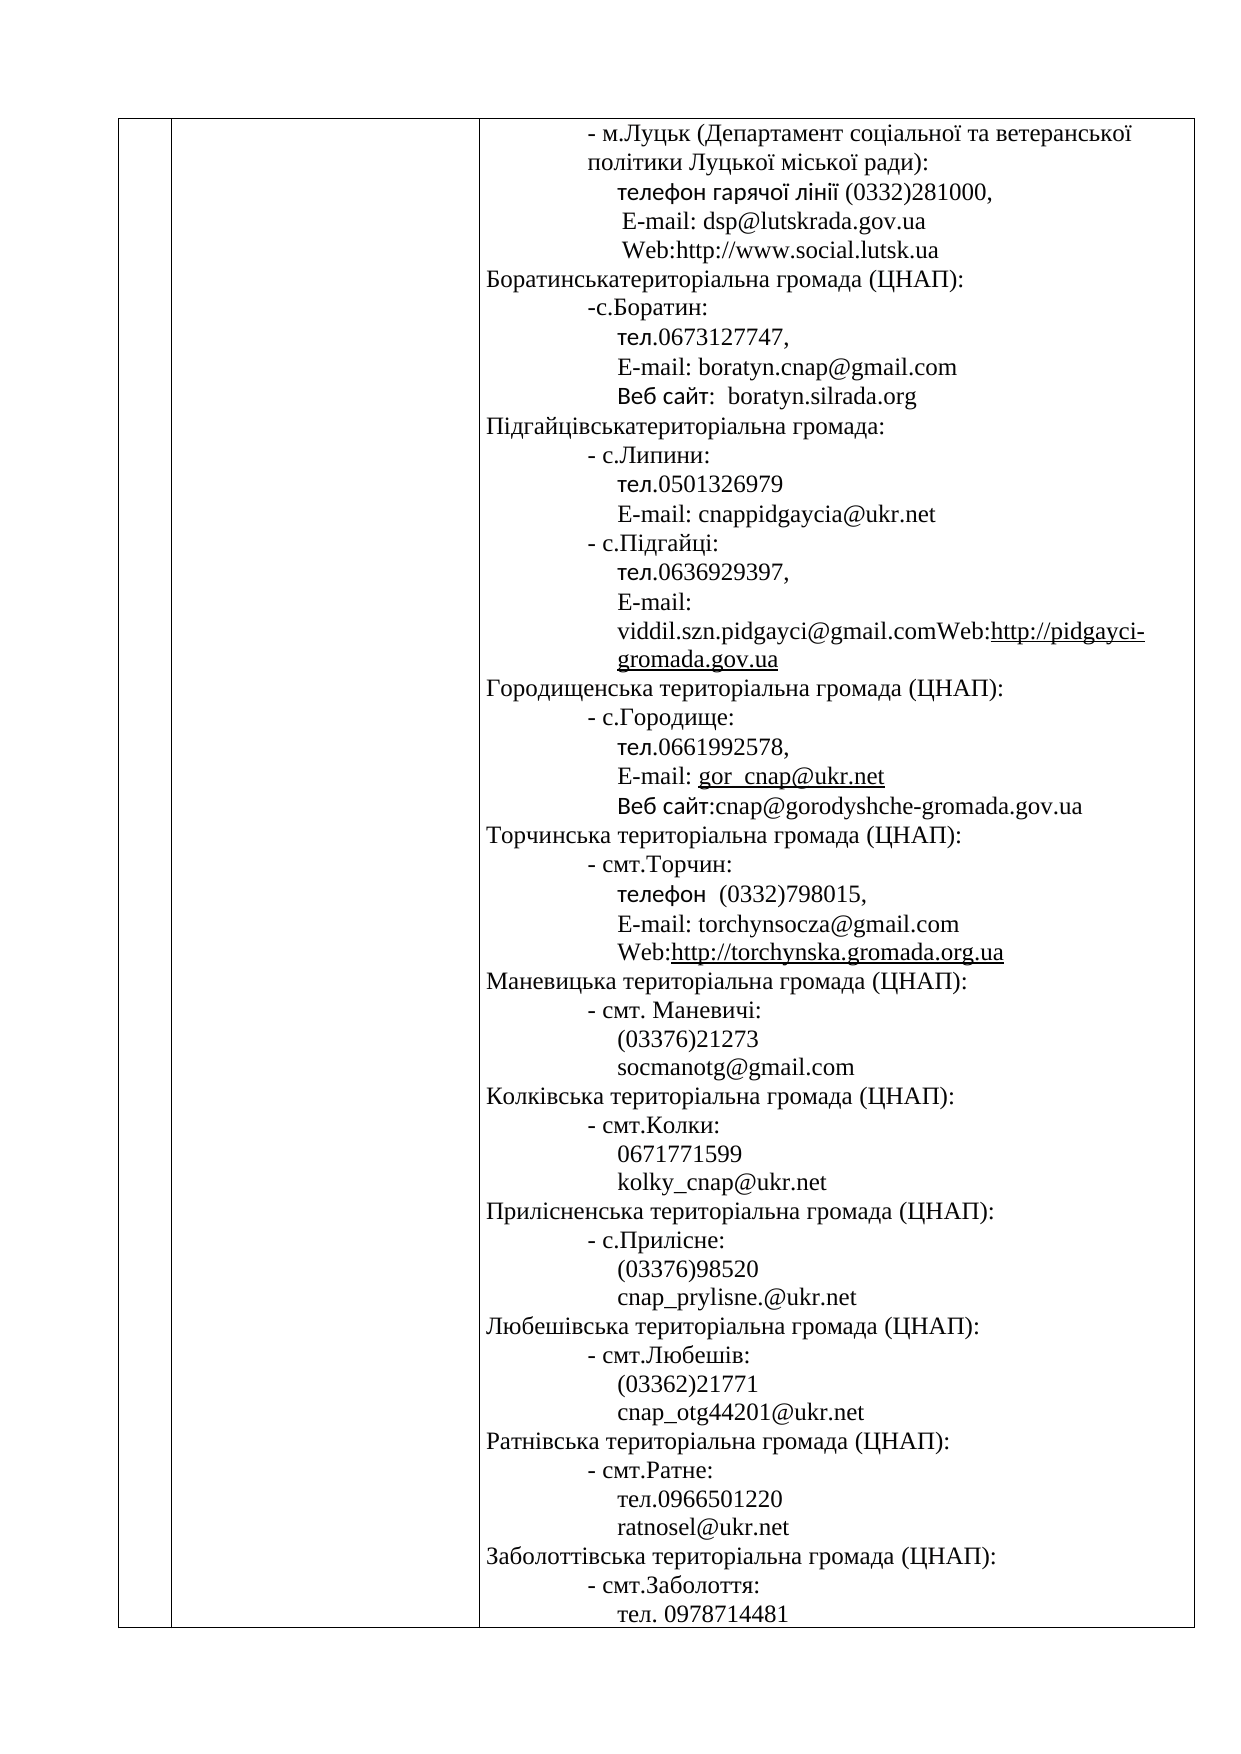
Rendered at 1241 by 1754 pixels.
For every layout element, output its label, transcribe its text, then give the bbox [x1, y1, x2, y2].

table_cell [172, 119, 479, 1627]
table_cell Телефон гарячої лінії 0800100124, E-mail: gu@vl.pfu.gov.ua, сайт www.pfu.gov.ua, вебпортал: portal.pfu.gov.ua. ВОГ № 1 - (0891) 20-12-40 (м. Володимир) - (0891) 20-12-66 (м. Любомль) - (0891) 20-12-81 (смт. Шацьк) ВОГ № 2 - (0891) 20-12-48 ( м. Горохів) - (0891) 20-12-62 (смт. Локачі) ВОГ № 3 - (0891) 20-12-50 (смт. Іваничі) - (03344) 6-30-20 (м. Нововолинськ) ВОГ № 4 - (0891) 20-12-55 ( м. Камінь-Каширський) ВОГ № 5 - (0891) 20-12-72 (м. Рожище) - (0891) 20-12-58 (м. Ківерці) ВОГ № 6 - (03352) 7-10-32 (м. Ковель) - (03352) 7-10-30 (м. Ковель) - (0891) 20-12-80 ( смт. Турійськ) ВОГ № 7 - (0332) 28-10-56 (м. Луцьк) - (0332) 28-10-50 (м. Луцьк) ВОГ № 8 - (0891) 20-12-68 (смт. Любешів) - (0891) 20-12-71 (смт. Маневичі) ВОГ № 9 - (0891) 20-12-77 (смт. Ратне) - (0891) 20-12-79 (смт. Стара Вижівка) Відділ обслуговування військовослужбовців та деяких інших категорій громадян - (0332) 28-10-58 (м. Луцьк) Володимирська територіальна громада (ЦНАП): - м.Володимир: тел. 0334234959 E-mail: post@volodymyrrada.gov.ua сайт: http://HYPERLINK "http://zymnivska.gromada.org.ua/cnap"www.volodymyrradaHYPERLINK "http://zymnivska.gromada.org.ua/cnap".HYPERLINK "http://zymnivska.gromada.org.ua/cnap"govHYPERLINK "http://zymnivska.gromada.org.ua/cnap".ua - с.Заріччя: тел. 0334291655 E-mail: post@volodymyrrada.gov.ua сайт: http://HYPERLINK "http://zymnivska.gromada.org.ua/cnap"www.volodymyrradaHYPERLINK "http://zymnivska.gromada.org.ua/cnap".HYPERLINK "http://zymnivska.gromada.org.ua/cnap"govHYPERLINK "http://zymnivska.gromada.org.ua/cnap".ua Устилузька територіальна громада (ЦНАП): - м.Устилуг: тел. 0673159363 E-mail: ustylugmr@gmail.com сайт: http://HYPERLINK "http://zymnivska.gromada.org.ua/cnap"ustyluzHYPERLINK "http://zymnivska.gromada.org.ua/cnap"ka-HYPERLINK "http://zymnivska.gromada.org.ua/cnap"gromada.org.ua/ Зимнівська територіальна громада (ЦНАП): - с.Зимне: тел. 03334295175 E-mail: zymnevk@gmail.com сайт: http://HYPERLINK "http://zymnivska.gromada.org.ua/cnap"zymnHYPERLINK "http://zymnivska.gromada.org.ua/cnap"iHYPERLINK "http://zymnivska.gromada.org.ua/cnap"vHYPERLINK "http://zymnivska.gromada.org.ua/cnap"sHYPERLINK "http://zymnivska.gromada.org.ua/cnap"kHYPERLINK "http://zymnivska.gromada.org.ua/cnap"a.HYPERLINK "http://zymnivska.gromada.org.ua/cnap"gromada.org.ua/cnap - с.Льотниче: тел. 03334223714 Оваднівська територіальна громада (ЦНАП): - с.Овадне: тел. 0334292231 E-mail: ovadnesr@gmail.com Сайт: http://HYPERLINK "http://zymnivska.gromada.org.ua/cnap"ovadnHYPERLINK "http://zymnivska.gromada.org.ua/cnap"ivska-HYPERLINK "http://zymnivska.gromada.org.ua/cnap"gromadaHYPERLINK "http://zymnivska.gromada.org.ua/cnap".HYPERLINK "http://zymnivska.gromada.org.ua/cnap"govHYPERLINK "http://zymnivska.gromada.org.ua/cnap".ua/ Вишнівська територіальна громада (ЦНАП): - с.Вишнів: тел. 0337732342 E-mail: vyshniv.lbm@gmаіl.сom сайт: http://HYPERLINK "http://zymnivska.gromada.org.ua/cnap"vyshnivHYPERLINK "http://zymnivska.gromada.org.ua/cnap"-HYPERLINK "http://zymnivska.gromada.org.ua/cnap"gromadaHYPERLINK "http://zymnivska.gromada.org.ua/cnap".HYPERLINK "http://zymnivska.gromada.org.ua/cnap"govHYPERLINK "http://zymnivska.gromada.org.ua/cnap".ua/cnap Головненська територіальна громада (ЦНАП): - с.Головне: тел. 0337731395 E-mail: gоlоvnе.lbm@gmаіl.сom сайт: http://HYPERLINK "http://zymnivska.gromada.org.ua/cnap"golovnenskaHYPERLINK "http://zymnivska.gromada.org.ua/cnap"-HYPERLINK "http://zymnivska.gromada.org.ua/cnap"gromadaHYPERLINK "http://zymnivska.gromada.org.ua/cnap".HYPERLINK "http://zymnivska.gromada.org.ua/cnap"govHYPERLINK "http://zymnivska.gromada.org.ua/cnap".ua/cnap Любомльська територіальна громада (ЦНАП): - м.Любомль: тел. 0337724400, 0337724770 E-mail: lubоmlmіstо@ukr.пеt сайт: http:HYPERLINK "mailto://cnapluboml@ukr"//HYPERLINK "mailto://cnapluboml@ukr"cnapluboml@ukr.net Рівненська територіальна громада (ЦНАП): - с.Рівне: тел. 0967501632 E-mail: rivne.lbm@gmаіl.сom сайт: http://HYPERLINK "http://zymnivska.gromada.org.ua/cnap"rivHYPERLINK "http://zymnivska.gromada.org.ua/cnap"nenskaHYPERLINK "http://zymnivska.gromada.org.ua/cnap"-HYPERLINK "http://zymnivska.gromada.org.ua/cnap"gromadaHYPERLINK "http://zymnivska.gromada.org.ua/cnap".HYPERLINK "http://zymnivska.gromada.org.ua/cnap"govHYPERLINK "http://zymnivska.gromada.org.ua/cnap".ua Шацька територіальна громада (ЦНАП): - с.Шацьк: тел.0335520256, 0674400099 E-mail: shsrada1@ukr.net сайт: http://HYPERLINK "http://zymnivska.gromada.org.ua/cnap"shsHYPERLINK "http://zymnivska.gromada.org.ua/cnap"radaHYPERLINK "http://zymnivska.gromada.org.ua/cnap".HYPERLINK "http://zymnivska.gromada.org.ua/cnap"govHYPERLINK "http://zymnivska.gromada.org.ua/cnap".ua/cnap Горохівська територіальна громада (ЦНАП): - м.Горохів: 0951802269 0976009048 horokhiv_tsnopHYPERLINK "mailto:horokhiv_tsnop@ukr.net"@ukr.net ira.sereda@ukr.net Мар’янівська територіальна громада (ЦНАП): - смт.Мар’янівська 0956620086 maryanivka_znapHYPERLINK "mailto:maryanivka_znap@ukr.net"@ukr.net Берестечківська територіальна громада (ЦНАП): - м.Берестечко: tsnap_berestechko@ukr.net Затурцівська територіальна громада: - с.Затурці: 03374-97331 zaturci@gmail.com - с.Війниця: 03374-30410 zaturci@gmail.com Локачинська територіальна громада (ЦНАП): -смт.Локачі: 0686470525 cnapgromada@gmail.com Іваничівська територіальна громада (ЦНАП): - с.Іваничі: тел.0969429460 електронна пошта: cnapHYPERLINK "mailto:cnap_ivaselrada@ukr.net"_HYPERLINK "mailto:cnap_ivaselrada@ukr.net"ivaselradaHYPERLINK "mailto:cnap_ivaselrada@ukr.net"@HYPERLINK "mailto:cnap_ivaselrada@ukr.net"ukrHYPERLINK "mailto:cnap_ivaselrada@ukr.net".HYPERLINK "mailto:cnap_ivaselrada@ukr.net"net вебсайтhttp://ivaselrada.gov.ua Павлівська територіальна громада (ЦНАП): - с.Павлівка: тел. відсутній електронна пошта: cnapHYPERLINK "mailto:cnappavliv@ukr.net"@pavlivHYPERLINK "mailto:cnappavliv@ukr.net"skaHYPERLINK "mailto:cnappavliv@ukr.net"-HYPERLINK "mailto:cnappavliv@ukr.net"gromadaHYPERLINK "mailto:cnappavliv@ukr.net".gov.ua вебсайт: http://pavlivska-gromada.gov.ua Литовезька територіальна громада (ЦНАП): - с.Литовеж: тел. 0977507125 електронна пошта: lytov-rada@ukr.net Поромівська територіальна громада (ЦНАП): - с.Поромів: тел. 0337296740 електронна пошта: poromHYPERLINK "mailto:porom-rada@ukr.net"-HYPERLINK "mailto:porom-rada@ukr.net"radaHYPERLINK "mailto:porom-rada@ukr.net"@HYPERLINK "mailto:porom-rada@ukr.net"ukrHYPERLINK "mailto:porom-rada@ukr.net".HYPERLINK "mailto:porom-rada@ukr.net"net вебсайт: http://poromivska-gromada.gov.ua Нововолинська територіальна громада (ЦНАП): - м.Нововолинськ: (03344) 4-11-06; (067) 881-98-08 cnapHYPERLINK "mailto:cnap@nov-rada.gov.ua"@HYPERLINK "mailto:cnap@nov-rada.gov.ua"novHYPERLINK "mailto:cnap@nov-rada.gov.ua"-HYPERLINK "mailto:cnap@nov-rada.gov.ua"radaHYPERLINK "mailto:cnap@nov-rada.gov.ua".gov.ua http://nov-rada.gov.ua Камінь-Каширська територіальна громада (ЦНАП): - м. Камінь-Каширський: тел. 0963252975 E-mail: dozvil_kk@ukr,net, сайтhttps://kmk-gromada. gov.ua. Сошичненська територіальна громада: - с.Сошичне: тел. 033357-91942 E-mail:soshichne@HYPERLINK "mailto:soshichne@ukr.net"ukr.net Рожищенськатериторіальна громада (ЦНАП): - м.Рожище: тел.0336822831 E-mail: rozhysche.otg@gmail.сom Веб-сайт: https://rozhrada.gov.ua/ Копачівськатериторіальна громада (ЦНАП): - с.Копачівка: тел.0336899131 E-mail: tsnapkopachivka@gmail.сom Веб-сайт: https://kopachivska-gromada.gov.ua/ Доросинівськатериторіальна громада: - с.Доросині: тел.0336895172 E-mail: dorosuni.rozhadm@gmail.сom Веб-сайт: https://dorosynivska-gromada.gov.ua/ Цуманськатериторіальна громада (ЦНАП): - смт.Цумань: т.0686437921 E-mail: tsuman.cnap@i.ua Ківерцівськатериторіальна громада (ЦНАП): -м.Ківерці: тел.0336540484 E-mail: Kiv.cnap@ukr.net Олицькатериторіальна громада (ЦНАП): - смт.Олика: тел.0992056912, 0682902699 E-mail: cnap@olyska-gromada.gov.ua Голобськатериторіальна громада (ЦНАП): - смт.Голоби: 0678800743 golobadm@ukr.net Велицькатериторіальна громада (ЦНАП): - с.Велицьк: (03352) 99 523 velitsk@ukr.net Колодяжненська територіальна громада (ЦНАП): - с.Колодяжне: (03352)90242 cnap.kolodiazhne.@gmail.com Люблинецькатериторіальна громада: - смт.Люблинець: (03352)56754 Liublynec@gmail.com Дубівськатериторіальна громада (ЦНАП): - с.Дубове: (03352) 99122, 0678201053 dubove_s_r@ukr.net Поворськатериторіальна громада (ЦНАП): - с.Поворськ: (03352)95430 povyrsk@ukr.net Турійська територіальна громада (ЦНАП): - смт.Турійськ: 0987192590 cnap-srada@ukr.net Луківськатериторіальна громада (ЦНАП): - смт.Луків: 0636972517 Lukiv_sel_rada@ukr,net Ковельськатериторіальна громада (ЦНАП): - м.Ковель: (03352)71719 cnap@kovelrada.gov.ua Луцька територіальна громада: - м.Луцьк(ЦНАП): телефон гарячої лінії - (0332)777888 E-mail: cnapHYPERLINK "mailto:cnap@lutskrada.gov.ua"@HYPERLINK "mailto:cnap@lutskrada.gov.ua"lutskradaHYPERLINK "mailto:cnap@lutskrada.gov.ua".HYPERLINK "mailto:cnap@lutskrada.gov.ua"govHYPERLINK "mailto:cnap@lutskrada.gov.ua".HYPERLINK "mailto:cnap@lutskrada.gov.ua"ua - м.Луцьк (Департамент соціальної та ветеранської політики Луцької міської ради): телефон гарячої лінії (0332)281000, E-mail: dsp@lutskrada.gov.ua Web:http://www.social.lutsk.ua Боратинськатериторіальна громада (ЦНАП): -с.Боратин: тел.0673127747, E-mail: boratyn.cnap@gmail.com Веб сайт: boratyn.silrada.org Підгайцівськатериторіальна громада: - с.Липини: тел.0501326979 E-mail: cnappidgaycia@ukr.net - с.Підгайці: тел.0636929397, E-mail: viddil.szn.pidgayci@gmail.comWeb:http://HYPERLINK "http://www.social.lutsk.ua/"pidgayci-gromadaHYPERLINK "http://www.social.lutsk.ua/".HYPERLINK "http://www.social.lutsk.ua/"govHYPERLINK "http://www.social.lutsk.ua/".ua Городищенська територіальна громада (ЦНАП): - с.Городище: тел.0661992578, E-mail: gor_cnapHYPERLINK "mailto:gor_cnap@ukr.net"@HYPERLINK "mailto:gor_cnap@ukr.net"ukrHYPERLINK "mailto:gor_cnap@ukr.net".HYPERLINK "mailto:gor_cnap@ukr.net"net Веб сайт:cnap@gorodyshche-gromada.gov.ua Торчинська територіальна громада (ЦНАП): - смт.Торчин: телефон (0332)798015, E-mail: torchynsocza@gmail.com Web:http://HYPERLINK "http://www.social.lutsk.ua/"torchynska.HYPERLINK "http://www.social.lutsk.ua/"gromadaHYPERLINK "http://www.social.lutsk.ua/".HYPERLINK "http://www.social.lutsk.ua/"orgHYPERLINK "http://www.social.lutsk.ua/".ua Маневицька територіальна громада (ЦНАП): - смт. Маневичі: (03376)21273 socmanotg@gmail.com Колківська територіальна громада (ЦНАП): - смт.Колки: 0671771599 kolky_cnap@ukr.net Прилісненська територіальна громада (ЦНАП): - с.Прилісне: (03376)98520 cnap_prylisne.@ukr.nеt Любешівська територіальна громада (ЦНАП): - смт.Любешів: (03362)21771 cnap_otg44201@ukr.net Ратнівська територіальна громада (ЦНАП): - смт.Ратне: тел.0966501220 ratnosel@ukr.net Заболоттівська територіальна громада (ЦНАП): - смт.Заболоття: тел. 0978714481 tsnapzabolottya@ukr.net Забродівська територіальна громада (ЦНАП): - с.Заброди: тел. 0988645560 zabrrada@ukr.net Велимченська територіальна громада (ЦНАП): - с. Велимче: тел.0980371131 tsnap@velymchenska-gromada.gov.ua Сереховичівська територіальна громада (ЦНАП): - с.Сереховичі: тел 0334693617 serehovychivska@gmail.com Дубечненська територіальна громада (ЦНАП): - с.Дубечно: тел. 0976340165 dubechnnenska@gmail.com Смідинська територіальна громада: - с.Смідин: тел. 0683821743 smidynska@gmail.com Старовижівська територіальна громада (ЦНАП): - смт.Стара Вижівка: тел. 0637947314 cnap@stvselrada.gov.ua Самарівська територіальна громада (ЦНАП): - с.Самари: тел.0986661800 samari_sr@ukr.net [480, 119, 1194, 1627]
table_cell [119, 119, 171, 1627]
